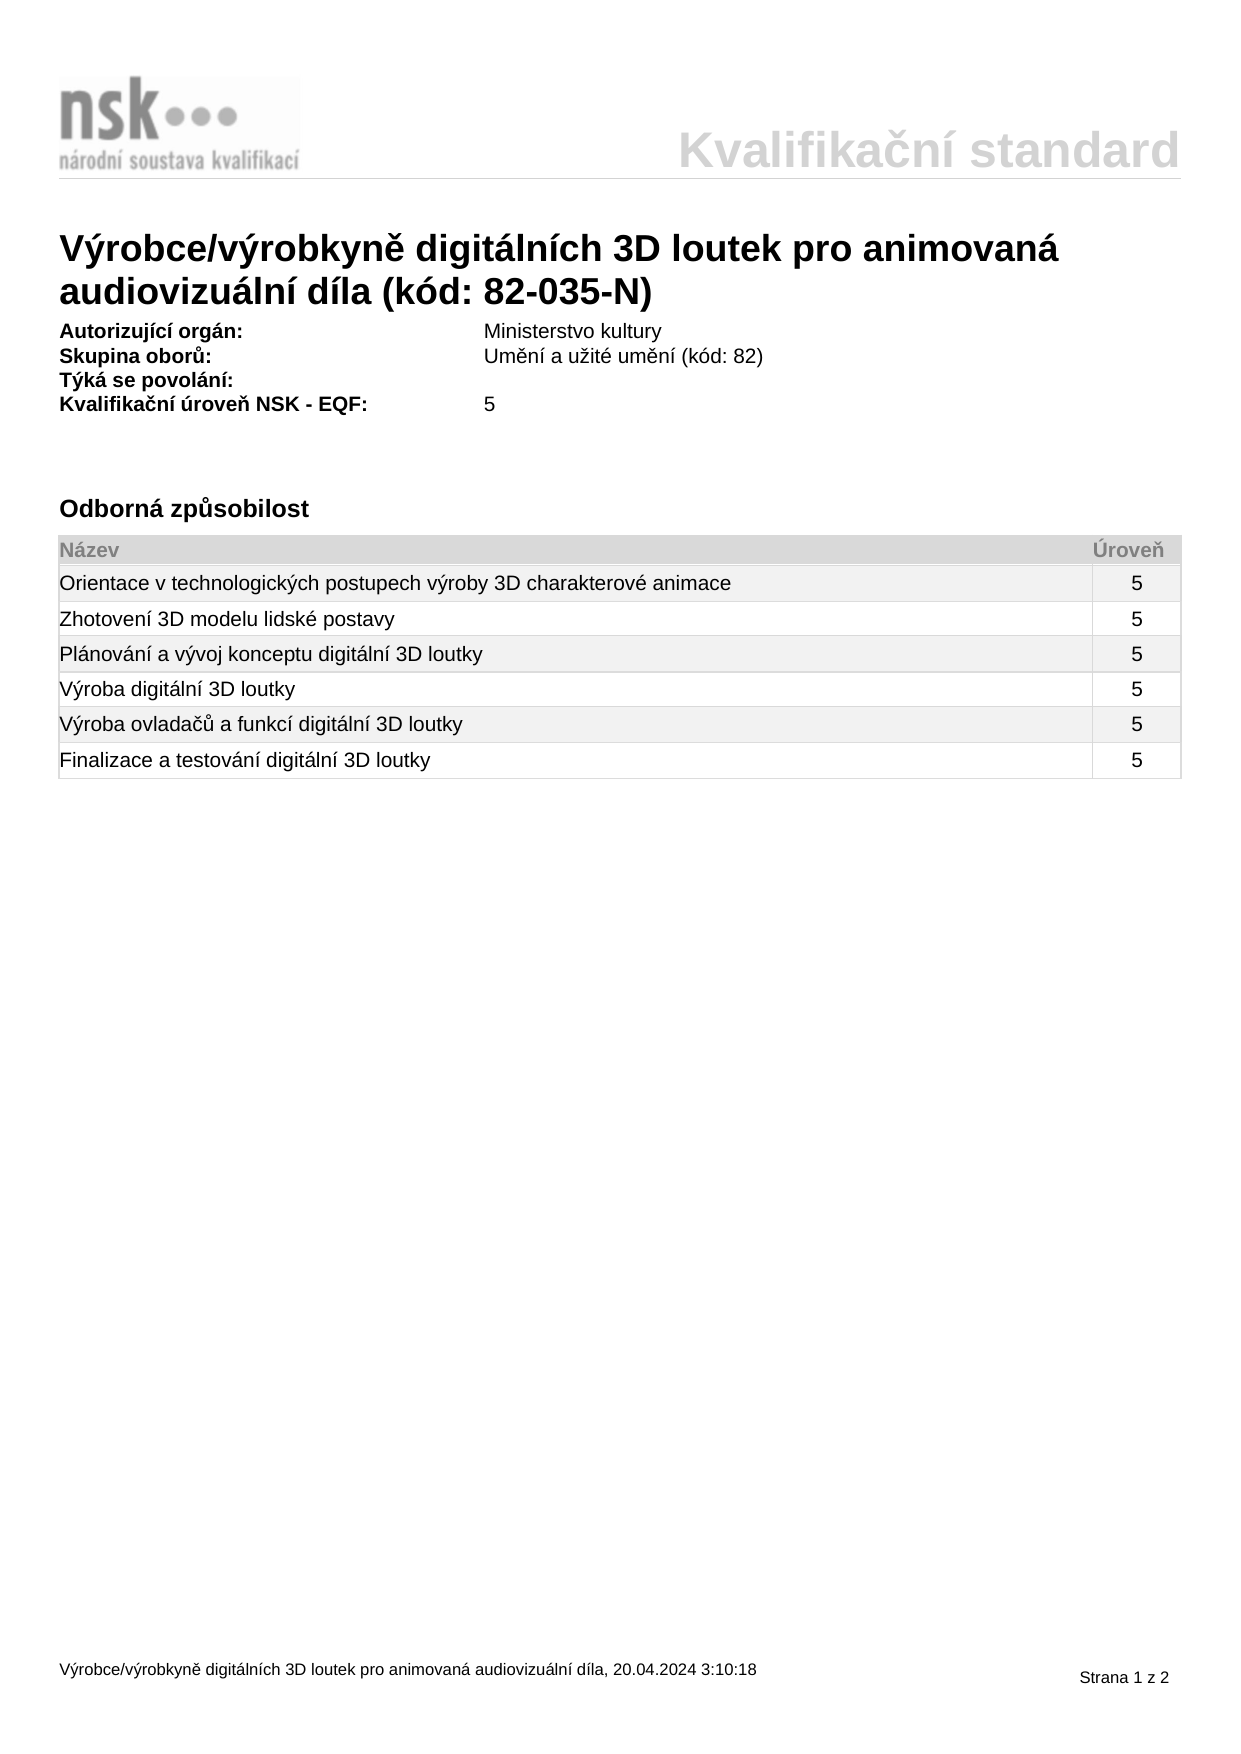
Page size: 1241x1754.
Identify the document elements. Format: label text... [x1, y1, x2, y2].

table_cell [484, 1078, 620, 1369]
table_cell [1093, 368, 1169, 392]
table_cell Název [60, 536, 1092, 564]
table_cell [862, 779, 1093, 1078]
table_cell 5 [1093, 602, 1180, 635]
table_cell Autorizující orgán: [59, 319, 483, 343]
table_cell [862, 368, 1093, 392]
table_cell Plánování a vývoj konceptu digitální 3D loutky [60, 636, 1092, 671]
table_cell Úroveň [1093, 536, 1180, 564]
table_cell [626, 523, 862, 534]
table_cell 5 [484, 392, 1181, 417]
table_cell Finalizace a testování digitální 3D loutky [60, 743, 1092, 778]
table_cell [626, 368, 862, 392]
table_cell Ministerstvo kultury [484, 319, 1181, 344]
table_cell [620, 523, 626, 534]
table_cell 5 [1093, 743, 1180, 778]
table_cell [862, 1369, 1093, 1660]
table_cell Výroba ovladačů a funkcí digitální 3D loutky [60, 707, 1092, 742]
table_cell [59, 196, 483, 224]
table_cell [626, 1369, 862, 1660]
table_cell [484, 196, 620, 224]
table_cell [1093, 196, 1169, 224]
picture [58, 59, 621, 172]
table_cell [1093, 1369, 1169, 1660]
table_cell [862, 1078, 1093, 1369]
table_cell Kvalifikační úroveň NSK - EQF: [59, 392, 483, 416]
table_cell [484, 313, 620, 319]
table_cell [484, 779, 620, 1078]
table_cell [1169, 418, 1181, 488]
table_cell [620, 368, 626, 392]
table_cell [862, 523, 1093, 534]
table_cell [59, 172, 483, 178]
table_cell Týká se povolání: [59, 368, 483, 392]
table_cell [59, 1078, 483, 1369]
table_cell Výrobce/výrobkyně digitálních 3D loutek pro animovaná audiovizuální díla (kód: 82-035-N) [59, 224, 1181, 313]
table_cell 5 [1093, 636, 1180, 671]
table_cell Orientace v technologických postupech výroby 3D charakterové animace [60, 566, 1092, 601]
table_cell [1169, 1078, 1181, 1369]
table_cell 5 [1093, 566, 1180, 601]
table_cell [1169, 523, 1181, 534]
table_cell [1093, 523, 1169, 534]
table_cell [59, 179, 1181, 196]
table_cell Umění a užité umění (kód: 82) [484, 344, 1181, 368]
table_cell [626, 779, 862, 1078]
table_header Kvalifikační standard [626, 59, 1181, 178]
table_cell [484, 368, 620, 392]
table_cell Strana 1 z 2 [862, 1660, 1169, 1696]
table_cell [862, 418, 1093, 488]
table_header [621, 59, 626, 172]
table_cell 5 [1093, 707, 1180, 742]
table_cell [626, 196, 862, 224]
table_cell [59, 418, 483, 488]
table_cell [59, 523, 483, 534]
table_cell [484, 418, 620, 488]
table_cell [59, 779, 483, 1078]
table_cell [59, 1369, 483, 1660]
table_cell [484, 523, 620, 534]
table_cell [1093, 779, 1169, 1078]
table_cell [1169, 368, 1181, 392]
table_cell 5 [1093, 673, 1180, 706]
table_cell [620, 1369, 626, 1660]
table_cell [626, 313, 862, 319]
table_cell [626, 418, 862, 488]
table_cell Odborná způsobilost [59, 488, 1181, 522]
table_cell Zhotovení 3D modelu lidské postavy [60, 602, 1092, 635]
table_cell [1093, 1078, 1169, 1369]
table_cell [862, 196, 1093, 224]
table_cell Výrobce/výrobkyně digitálních 3D loutek pro animovaná audiovizuální díla, 20.04.2024 3:10:18 [59, 1660, 862, 1696]
table_cell [1093, 418, 1169, 488]
table_cell [626, 1078, 862, 1369]
table_cell [620, 196, 626, 224]
table_cell Skupina oborů: [59, 344, 483, 368]
table_cell [59, 313, 483, 319]
table_cell [862, 313, 1093, 319]
table_cell [1169, 779, 1181, 1078]
table_cell [620, 1078, 626, 1369]
table_cell [620, 418, 626, 488]
table_cell [1093, 313, 1169, 319]
table_cell [484, 172, 620, 178]
table_cell [1169, 196, 1181, 224]
table_cell [620, 779, 626, 1078]
table_cell [1169, 313, 1181, 319]
table_cell Výroba digitální 3D loutky [60, 673, 1092, 706]
table_cell [1169, 1369, 1181, 1660]
table_cell [1169, 1660, 1181, 1696]
table_cell [484, 1369, 620, 1660]
